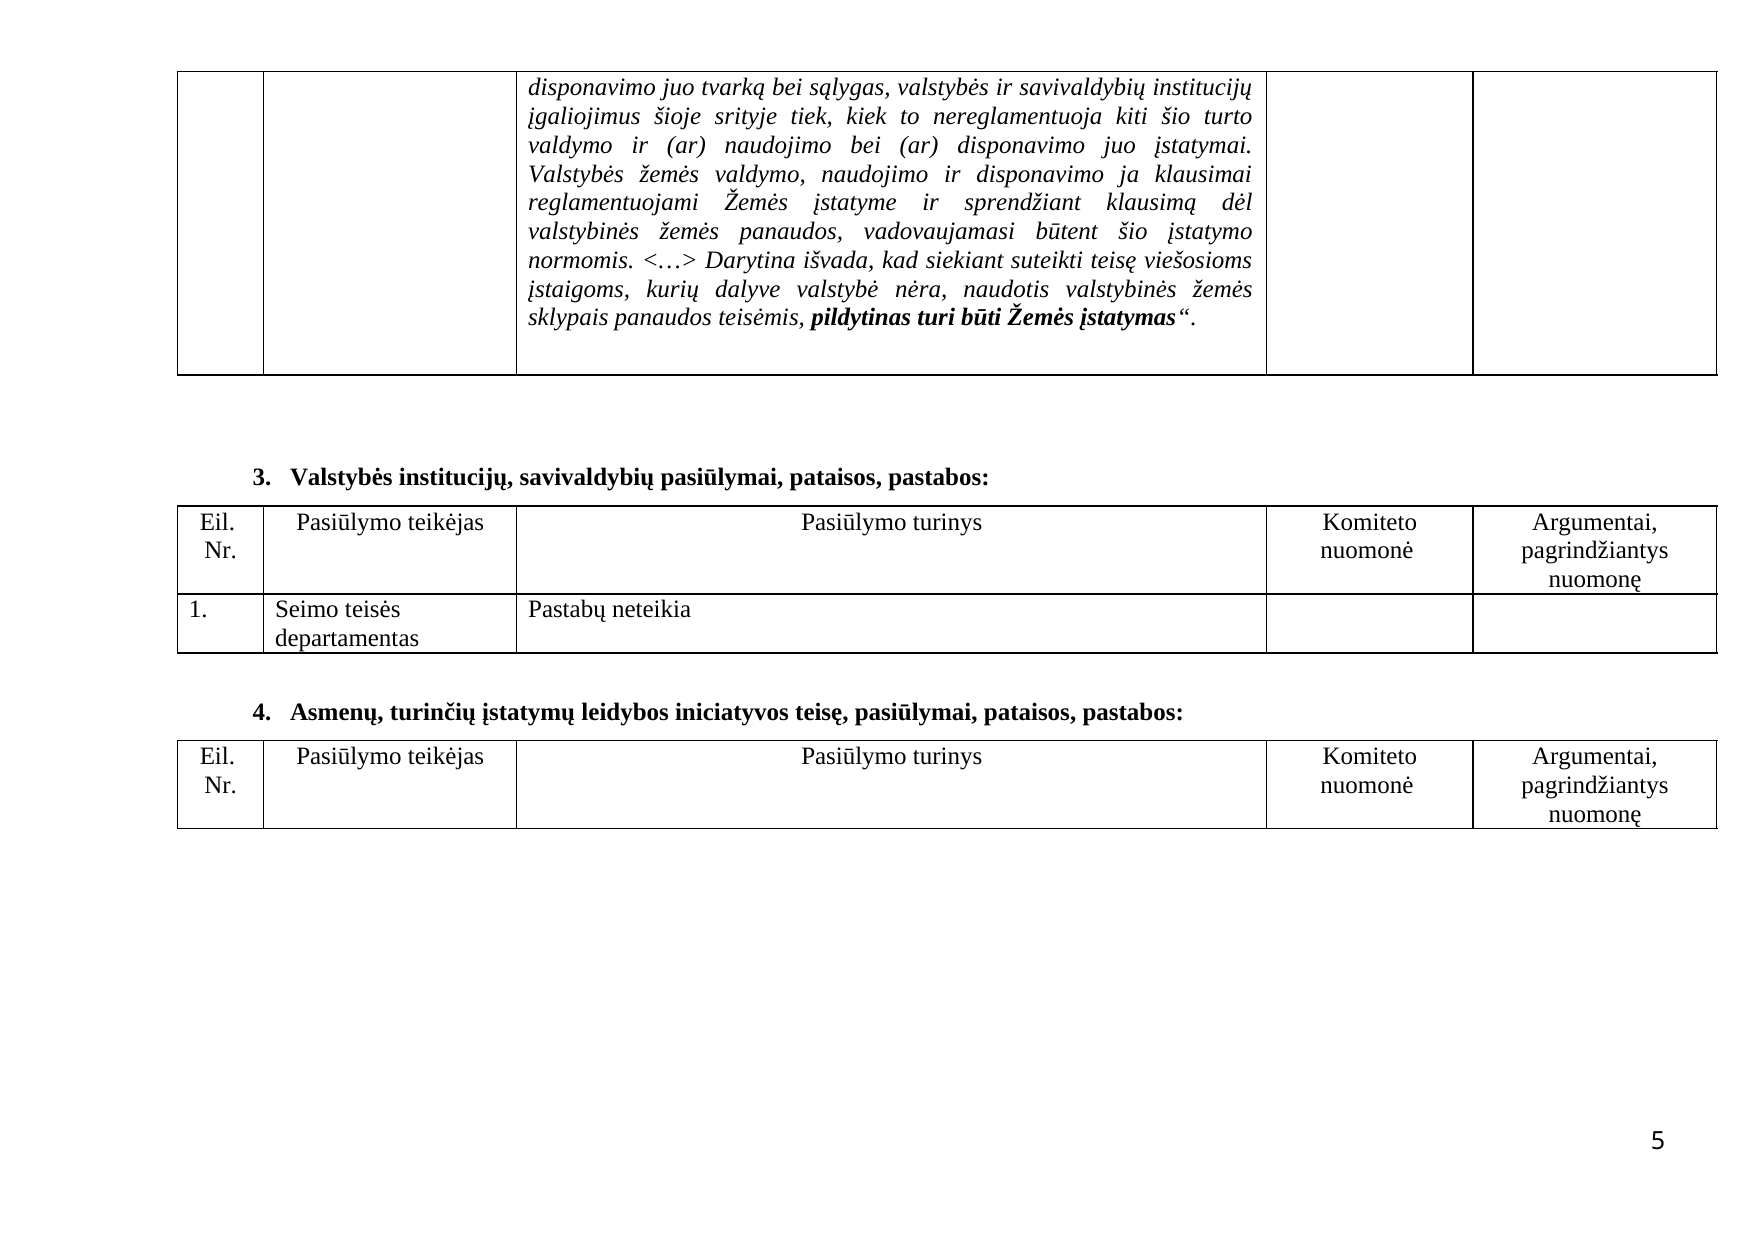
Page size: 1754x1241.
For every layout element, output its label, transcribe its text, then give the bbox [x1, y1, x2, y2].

table_cell Pastabų neteikia [517, 595, 1266, 652]
table_header Argumentai, pagrindžiantys nuomonę [1474, 741, 1716, 828]
table_header Eil. Nr. [178, 507, 263, 593]
table_cell [178, 72, 263, 374]
table_header Pasiūlymo teikėjas [264, 507, 516, 593]
table_header Pasiūlymo turinys [517, 741, 1266, 828]
table_cell Seimo teisės departamentas [264, 595, 516, 652]
list Valstybės institucijų, savivaldybių pasiūlymai, pataisos, pastabos: [252, 462, 1665, 491]
table_cell [1474, 72, 1716, 374]
table_header Komiteto nuomonė [1267, 741, 1472, 828]
table_cell [1267, 595, 1472, 652]
table_cell [264, 72, 516, 374]
table_cell 1. [178, 595, 263, 652]
list Asmenų, turinčių įstatymų leidybos iniciatyvos teisę, pasiūlymai, pataisos, pastabos: [252, 697, 1665, 725]
table_cell [1474, 595, 1716, 652]
table_header Komiteto nuomonė [1267, 507, 1472, 593]
table_header Eil. Nr. [178, 741, 263, 828]
table_header Argumentai, pagrindžiantys nuomonę [1474, 507, 1716, 593]
table_header Pasiūlymo teikėjas [264, 741, 516, 828]
table_cell [1267, 72, 1472, 374]
table_cell disponavimo juo tvarką bei sąlygas, valstybės ir savivaldybių institucijų įgaliojimus šioje srityje tiek, kiek to nereglamentuoja kiti šio turto valdymo ir (ar) naudojimo bei (ar) disponavimo juo įstatymai. Valstybės žemės valdymo, naudojimo ir disponavimo ja klausimai reglamentuojami Žemės įstatyme ir sprendžiant klausimą dėl valstybinės žemės panaudos, vadovaujamasi būtent šio įstatymo normomis. <…> Darytina išvada, kad siekiant suteikti teisę viešosioms įstaigoms, kurių dalyve valstybė nėra, naudotis valstybinės žemės sklypais panaudos teisėmis, pildytinas turi būti Žemės įstatymas“. [517, 72, 1266, 374]
table_header Pasiūlymo turinys [517, 507, 1266, 593]
